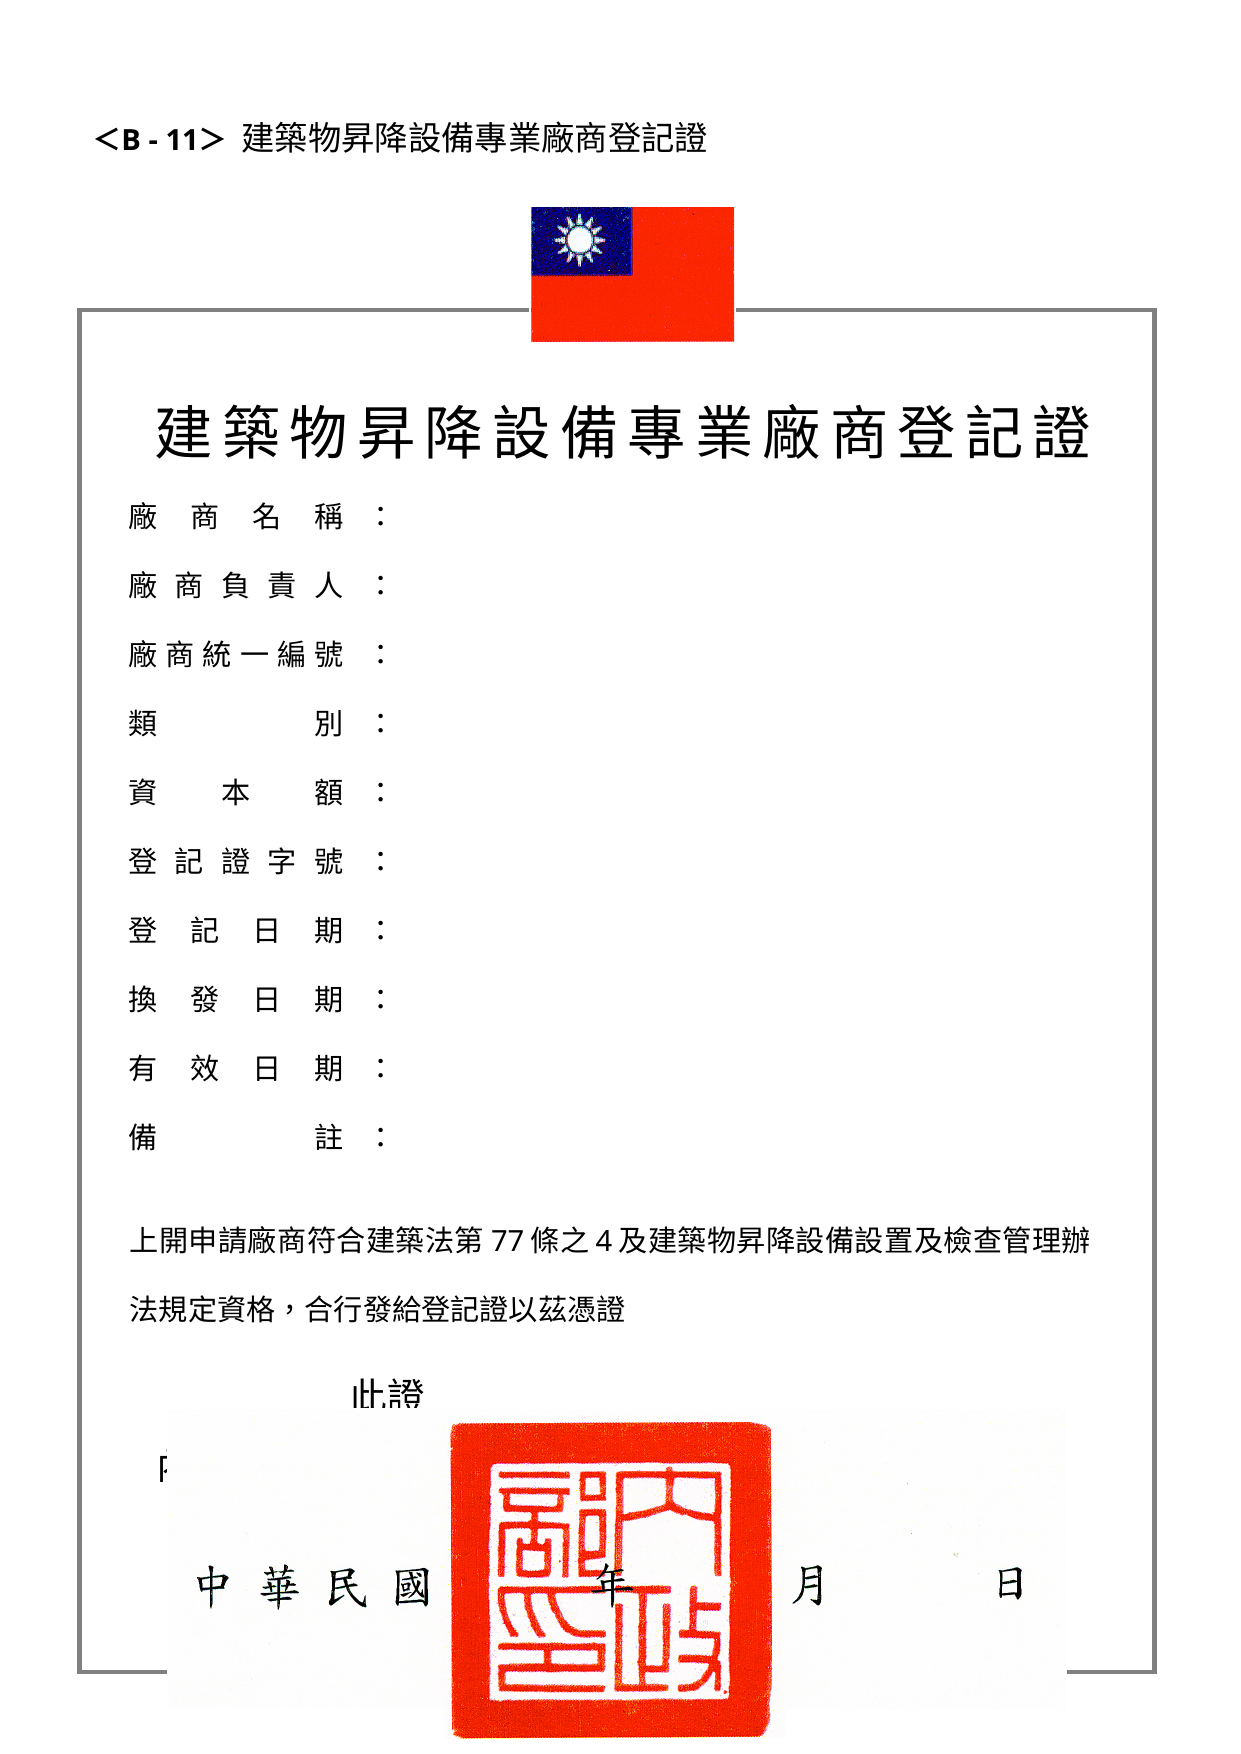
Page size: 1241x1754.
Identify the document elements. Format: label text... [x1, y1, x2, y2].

text 建築物昇降設備專業廠商登記證 [154, 377, 1092, 480]
table_cell ： [355, 756, 864, 825]
table_cell 換發日期 [117, 963, 354, 1032]
text 內政部部長 [1067, 1428, 1152, 1497]
text 內政部部長 [1157, 1428, 1211, 1497]
table_cell 廠 商 統 一 編 號 [117, 618, 354, 687]
table_cell ： [355, 687, 864, 756]
table_cell 登記日期 [117, 894, 354, 963]
text 內政部部長 [29, 1428, 77, 1497]
table_header 廠商名稱 [117, 480, 354, 549]
text ＜B - 11＞ 建築物昇降設備專業廠商登記證 [92, 101, 1211, 170]
text 內政部部長 [82, 1428, 167, 1497]
table_cell 資本額 [117, 756, 354, 825]
table_cell ： [355, 1101, 864, 1170]
text 上開申請廠商符合建築法第77條之4及建築物昇降設備設置及檢查管理辦法規定資格，合行發給登記證以茲憑證 [129, 1204, 1092, 1342]
table_cell 廠商負責人 [117, 549, 354, 618]
text 此證 [129, 1359, 1152, 1428]
picture [531, 207, 735, 342]
table_cell ： [355, 1032, 864, 1101]
table_cell ： [355, 894, 864, 963]
table_cell 有效日期 [117, 1032, 354, 1101]
text [1157, 1359, 1211, 1428]
text [1157, 1497, 1211, 1601]
table_cell 備註 [117, 1101, 354, 1170]
text [54, 1497, 77, 1601]
table_header ： [355, 480, 864, 549]
table_cell ： [355, 618, 864, 687]
table_cell ： [355, 549, 864, 618]
text ○○○ [82, 1408, 1152, 1754]
table_cell 類別 [117, 687, 354, 756]
picture [168, 1409, 1066, 1753]
table_cell 登記證字號 [117, 825, 354, 894]
table_cell ： [355, 825, 864, 894]
table_cell ： [355, 963, 864, 1032]
